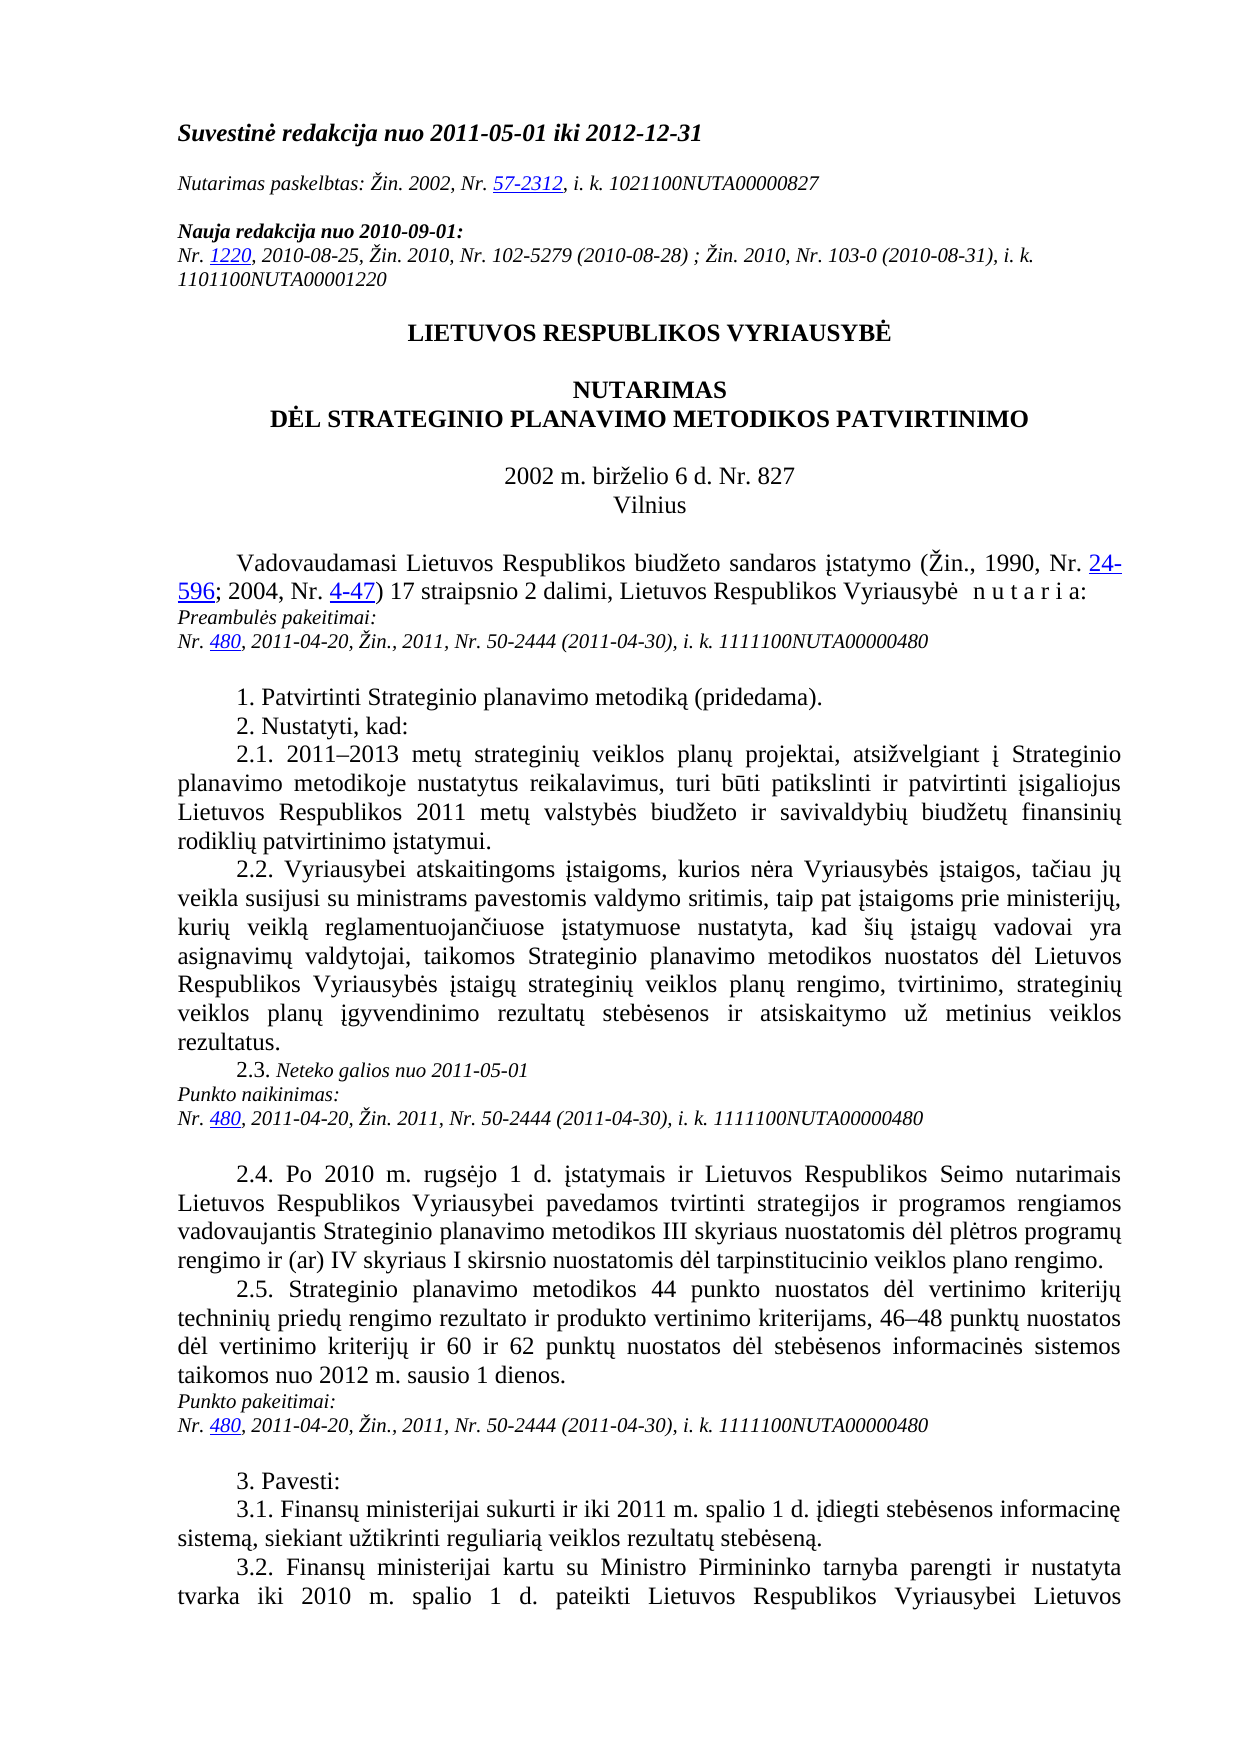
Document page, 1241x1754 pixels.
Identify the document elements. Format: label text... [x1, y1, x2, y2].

text 1. Patvirtinti Strateginio planavimo metodiką (pridedama). [177, 682, 1122, 711]
text DĖL STRATEGINIO PLANAVIMO METODIKOS PATVIRTINIMO [177, 404, 1122, 433]
text NUTARIMAS [177, 375, 1122, 404]
text 3.2. Finansų ministerijai kartu su Ministro Pirmininko tarnyba parengti ir nustatyta tvarka iki 2010 m. spalio 1 d. pateikti Lietuvos Respublikos Vyriausybei Lietuvos [177, 1552, 1122, 1609]
text Preambulės pakeitimai: [177, 605, 1122, 629]
text 2.3. Neteko galios nuo 2011-05-01 [177, 1056, 1122, 1082]
text Nr. 480, 2011-04-20, Žin., 2011, Nr. 50-2444 (2011-04-30), i. k. 1111100NUTA00000480 [177, 629, 1122, 653]
text Vadovaudamasi Lietuvos Respublikos biudžeto sandaros įstatymo (Žin., 1990, Nr. 24-596; 2004, Nr. 4-47) 17 straipsnio 2 dalimi, Lietuvos Respublikos Vyriausybė nutaria: [177, 548, 1122, 605]
text Nutarimas paskelbtas: Žin. 2002, Nr. 57-2312, i. k. 1021100NUTA00000827 [177, 171, 1122, 195]
text Punkto naikinimas: [177, 1082, 1122, 1106]
text 3. Pavesti: [177, 1466, 1122, 1494]
text LIETUVOS RESPUBLIKOS VYRIAUSYBĖ [177, 318, 1122, 346]
text Nr. 1220, 2010-08-25, Žin. 2010, Nr. 102-5279 (2010-08-28) ; Žin. 2010, Nr. 103-0 (2010-08-31), i. k. 1101100NUTA00001220 [177, 243, 1122, 291]
text 2.4. Po 2010 m. rugsėjo 1 d. įstatymais ir Lietuvos Respublikos Seimo nutarimais Lietuvos Respublikos Vyriausybei pavedamos tvirtinti strategijos ir programos rengiamos vadovaujantis Strateginio planavimo metodikos III skyriaus nuostatomis dėl plėtros programų rengimo ir (ar) IV skyriaus I skirsnio nuostatomis dėl tarpinstitucinio veiklos plano rengimo. [177, 1159, 1122, 1274]
text Nr. 480, 2011-04-20, Žin. 2011, Nr. 50-2444 (2011-04-30), i. k. 1111100NUTA00000480 [177, 1106, 1122, 1130]
text Punkto pakeitimai: [177, 1389, 1122, 1413]
text 3.1. Finansų ministerijai sukurti ir iki 2011 m. spalio 1 d. įdiegti stebėsenos informacinę sistemą, siekiant užtikrinti reguliarią veiklos rezultatų stebėseną. [177, 1494, 1122, 1552]
text 2. Nustatyti, kad: [177, 711, 1122, 739]
text 2.5. Strateginio planavimo metodikos 44 punkto nuostatos dėl vertinimo kriterijų techninių priedų rengimo rezultato ir produkto vertinimo kriterijams, 46–48 punktų nuostatos dėl vertinimo kriterijų ir 60 ir 62 punktų nuostatos dėl stebėsenos informacinės sistemos taikomos nuo 2012 m. sausio 1 dienos. [177, 1274, 1122, 1389]
text Nr. 480, 2011-04-20, Žin., 2011, Nr. 50-2444 (2011-04-30), i. k. 1111100NUTA00000480 [177, 1413, 1122, 1437]
text Suvestinė redakcija nuo 2011-05-01 iki 2012-12-31 [177, 118, 1122, 147]
text 2.2. Vyriausybei atskaitingoms įstaigoms, kurios nėra Vyriausybės įstaigos, tačiau jų veikla susijusi su ministrams pavestomis valdymo sritimis, taip pat įstaigoms prie ministerijų, kurių veiklą reglamentuojančiuose įstatymuose nustatyta, kad šių įstaigų vadovai yra asignavimų valdytojai, taikomos Strateginio planavimo metodikos nuostatos dėl Lietuvos Respublikos Vyriausybės įstaigų strateginių veiklos planų rengimo, tvirtinimo, strateginių veiklos planų įgyvendinimo rezultatų stebėsenos ir atsiskaitymo už metinius veiklos rezultatus. [177, 854, 1122, 1056]
text Nauja redakcija nuo 2010-09-01: [177, 219, 1122, 243]
text 2002 m. birželio 6 d. Nr. 827 [177, 461, 1122, 490]
text 2.1. 2011–2013 metų strateginių veiklos planų projektai, atsižvelgiant į Strateginio planavimo metodikoje nustatytus reikalavimus, turi būti patikslinti ir patvirtinti įsigaliojus Lietuvos Respublikos 2011 metų valstybės biudžeto ir savivaldybių biudžetų finansinių rodiklių patvirtinimo įstatymui. [177, 739, 1122, 854]
text Vilnius [177, 490, 1122, 519]
